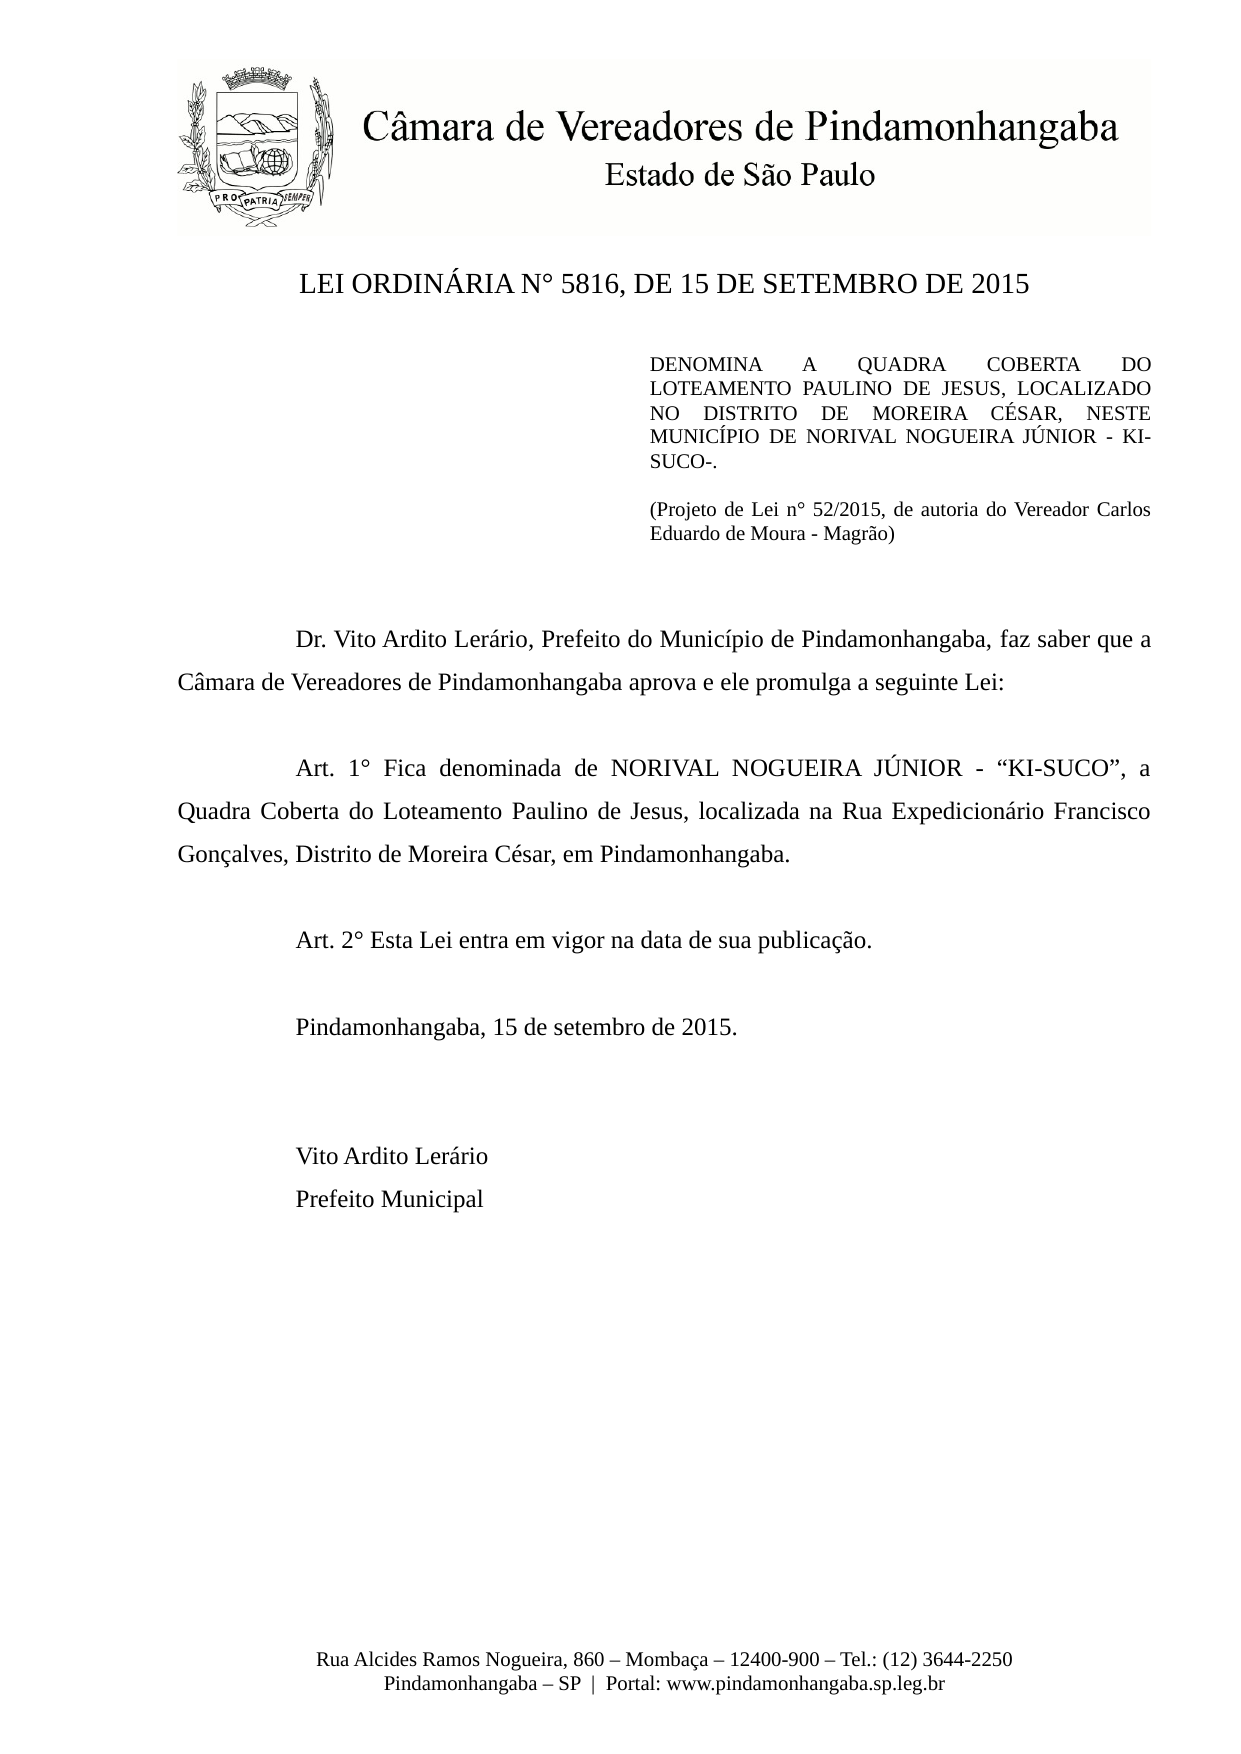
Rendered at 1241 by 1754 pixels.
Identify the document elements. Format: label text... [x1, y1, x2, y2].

text Dr. Vito Ardito Lerário, Prefeito do Município de Pindamonhangaba, faz saber que a Câmara de Vereadores de Pindamonhangaba aprova e ele promulga a seguinte Lei: [177, 624, 1152, 696]
text Art. 2° Esta Lei entra em vigor na data de sua publicação. [177, 926, 1152, 954]
picture [177, 59, 1152, 236]
text LEI ORDINÁRIA N° 5816, de 15 de setembro de 2015 [177, 266, 1152, 299]
text Pindamonhangaba, 15 de setembro de 2015. [177, 1012, 1152, 1041]
text (Projeto de Lei n° 52/2015, de autoria do Vereador Carlos Eduardo de Moura - Magrão) [649, 497, 1152, 545]
text Art. 1° Fica denominada de NORIVAL NOGUEIRA JÚNIOR - “KI-SUCO”, a Quadra Coberta do Loteamento Paulino de Jesus, localizada na Rua Expedicionário Francisco Gonçalves, Distrito de Moreira César, em Pindamonhangaba. [177, 753, 1152, 868]
text Prefeito Municipal [177, 1184, 1152, 1213]
text DENOMINA A QUADRA COBERTA DO LOTEAMENTO PAULINO DE JESUS, LOCALIZADO NO DISTRITO DE MOREIRA CÉSAR, NESTE MUNICÍPIO DE NORIVAL NOGUEIRA JÚNIOR - KI-SUCO-. [649, 352, 1152, 473]
text Vito Ardito Lerário [177, 1141, 1152, 1170]
